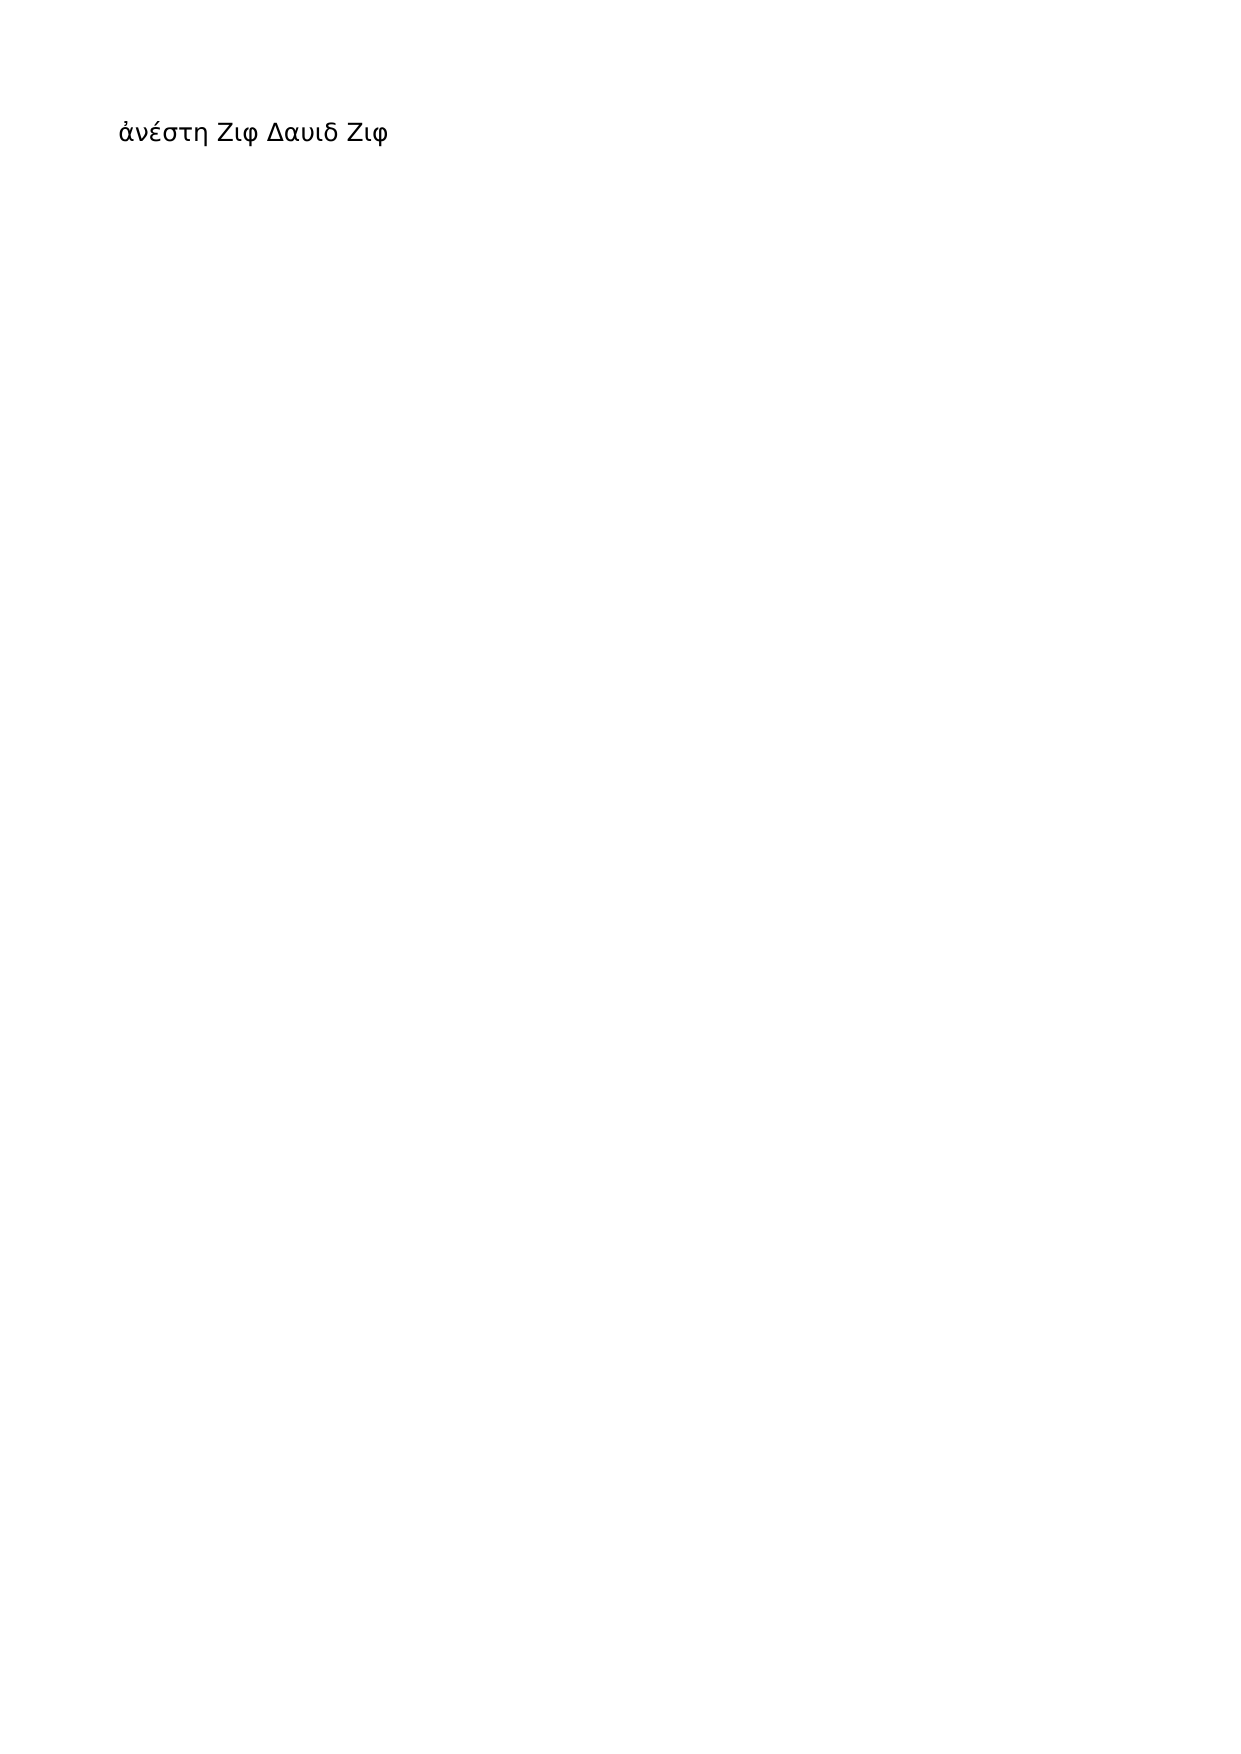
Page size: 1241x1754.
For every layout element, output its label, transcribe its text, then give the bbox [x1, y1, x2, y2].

text ἀνέστη Ζιφ Δαυιδ Ζιφ [118, 118, 1122, 147]
